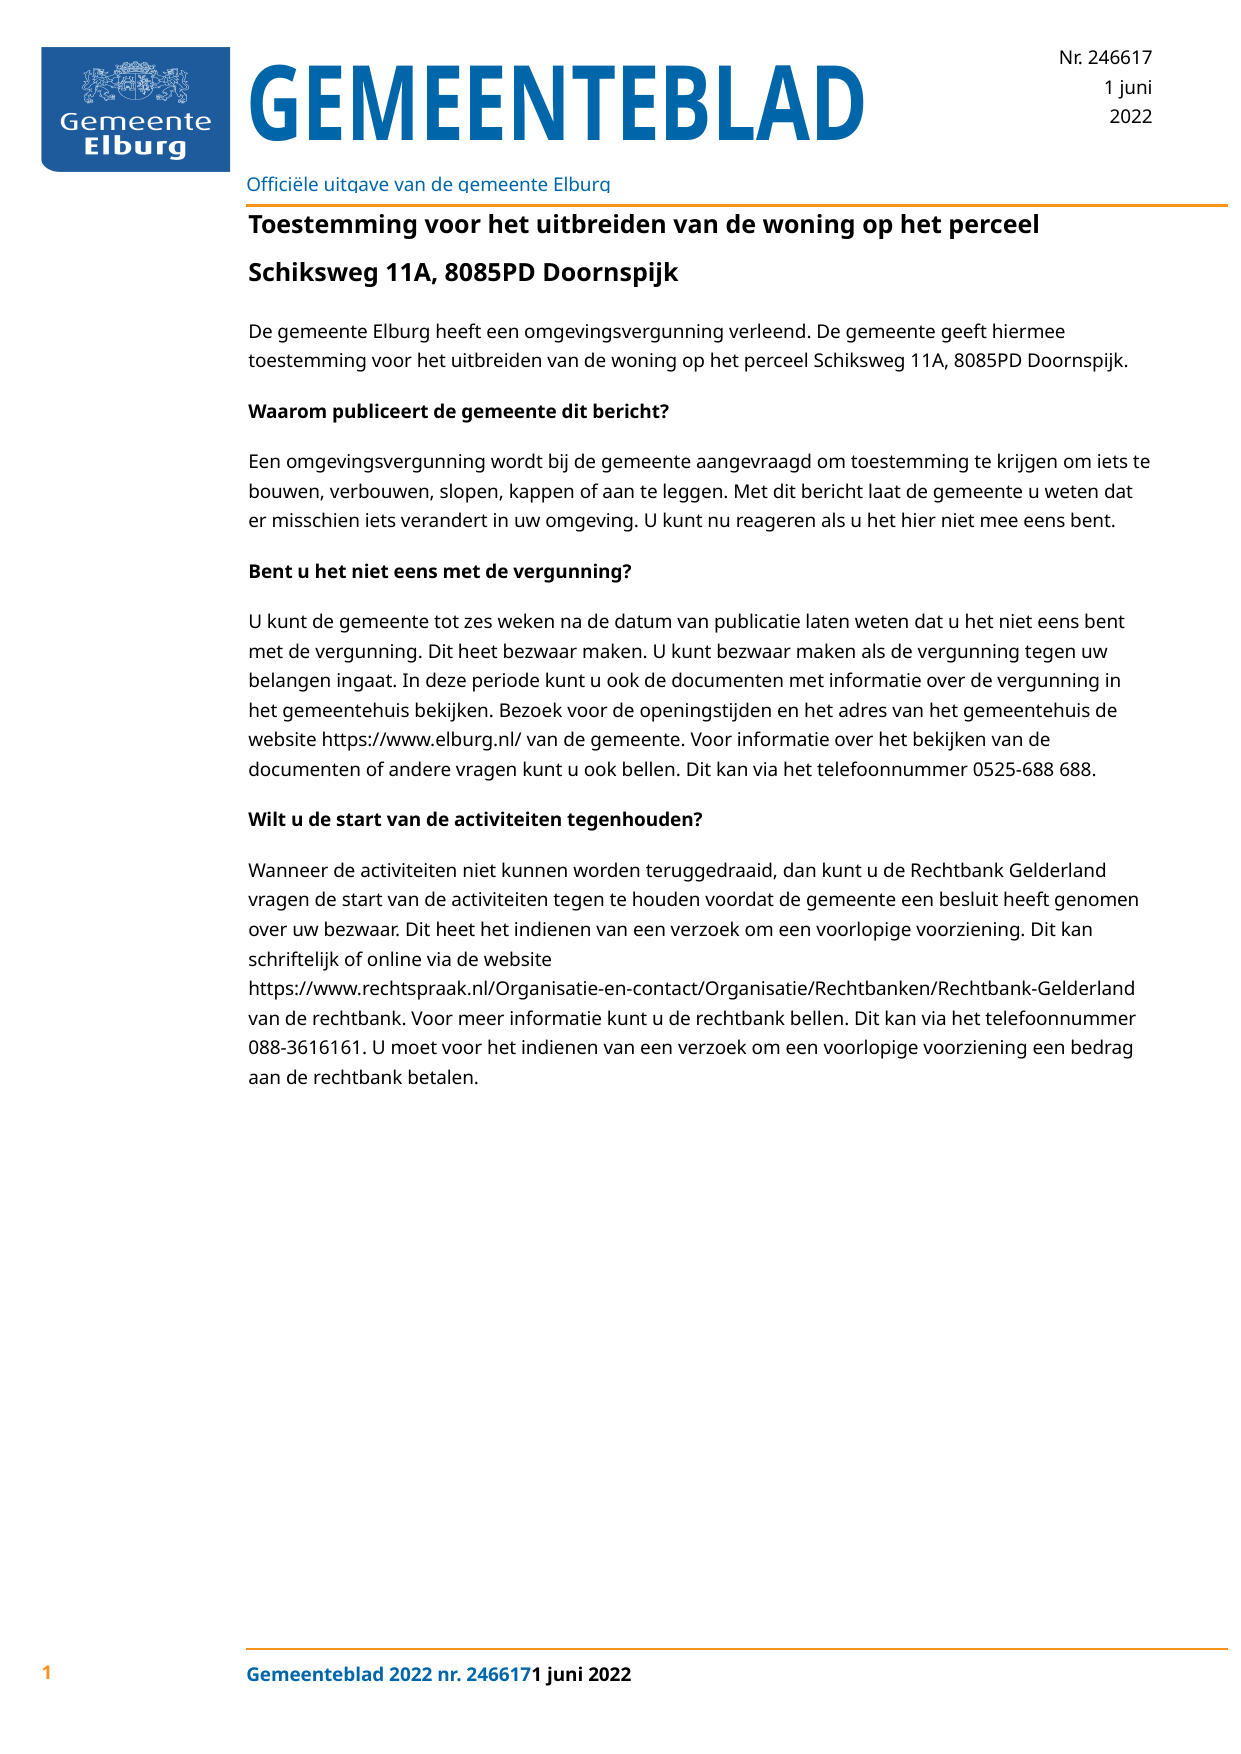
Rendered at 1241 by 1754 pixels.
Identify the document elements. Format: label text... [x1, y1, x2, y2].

text Waarom publiceert de gemeente dit bericht? [248, 398, 1152, 424]
text Toestemming voor het uitbreiden van de woning op het perceel Schiksweg 11A, 8085PD Doornspijk [248, 207, 1152, 288]
text De gemeente Elburg heeft een omgevingsvergunning verleend. De gemeente geeft hiermee toestemming voor het uitbreiden van de woning op het perceel Schiksweg 11A, 8085PD Doornspijk. [248, 318, 1152, 373]
picture [41, 47, 231, 172]
text Wilt u de start van de activiteiten tegenhouden? [248, 807, 1152, 832]
text U kunt de gemeente tot zes weken na de datum van publicatie laten weten dat u het niet eens bent met de vergunning. Dit heet bezwaar maken. U kunt bezwaar maken als de vergunning tegen uw belangen ingaat. In deze periode kunt u ook de documenten met informatie over de vergunning in het gemeentehuis bekijken. Bezoek voor de openingstijden en het adres van het gemeentehuis de website https://www.elburg.nl/ van de gemeente. Voor informatie over het bekijken van de documenten of andere vragen kunt u ook bellen. Dit kan via het telefoonnummer 0525-688 688. [248, 608, 1152, 782]
text Bent u het niet eens met de vergunning? [248, 558, 1152, 584]
text Wanneer de activiteiten niet kunnen worden teruggedraaid, dan kunt u de Rechtbank Gelderland vragen de start van de activiteiten tegen te houden voordat de gemeente een besluit heeft genomen over uw bezwaar. Dit heet het indienen van een verzoek om een voorlopige voorziening. Dit kan schriftelijk of online via de website https://www.rechtspraak.nl/Organisatie-en-contact/Organisatie/Rechtbanken/Rechtbank-Gelderland van de rechtbank. Voor meer informatie kunt u de rechtbank bellen. Dit kan via het telefoonnummer 088-3616161. U moet voor het indienen van een verzoek om een voorlopige voorziening een bedrag aan de rechtbank betalen. [248, 857, 1152, 1090]
text Een omgevingsvergunning wordt bij de gemeente aangevraagd om toestemming te krijgen om iets te bouwen, verbouwen, slopen, kappen of aan te leggen. Met dit bericht laat de gemeente u weten dat er misschien iets verandert in uw omgeving. U kunt nu reageren als u het hier niet mee eens bent. [248, 448, 1152, 533]
